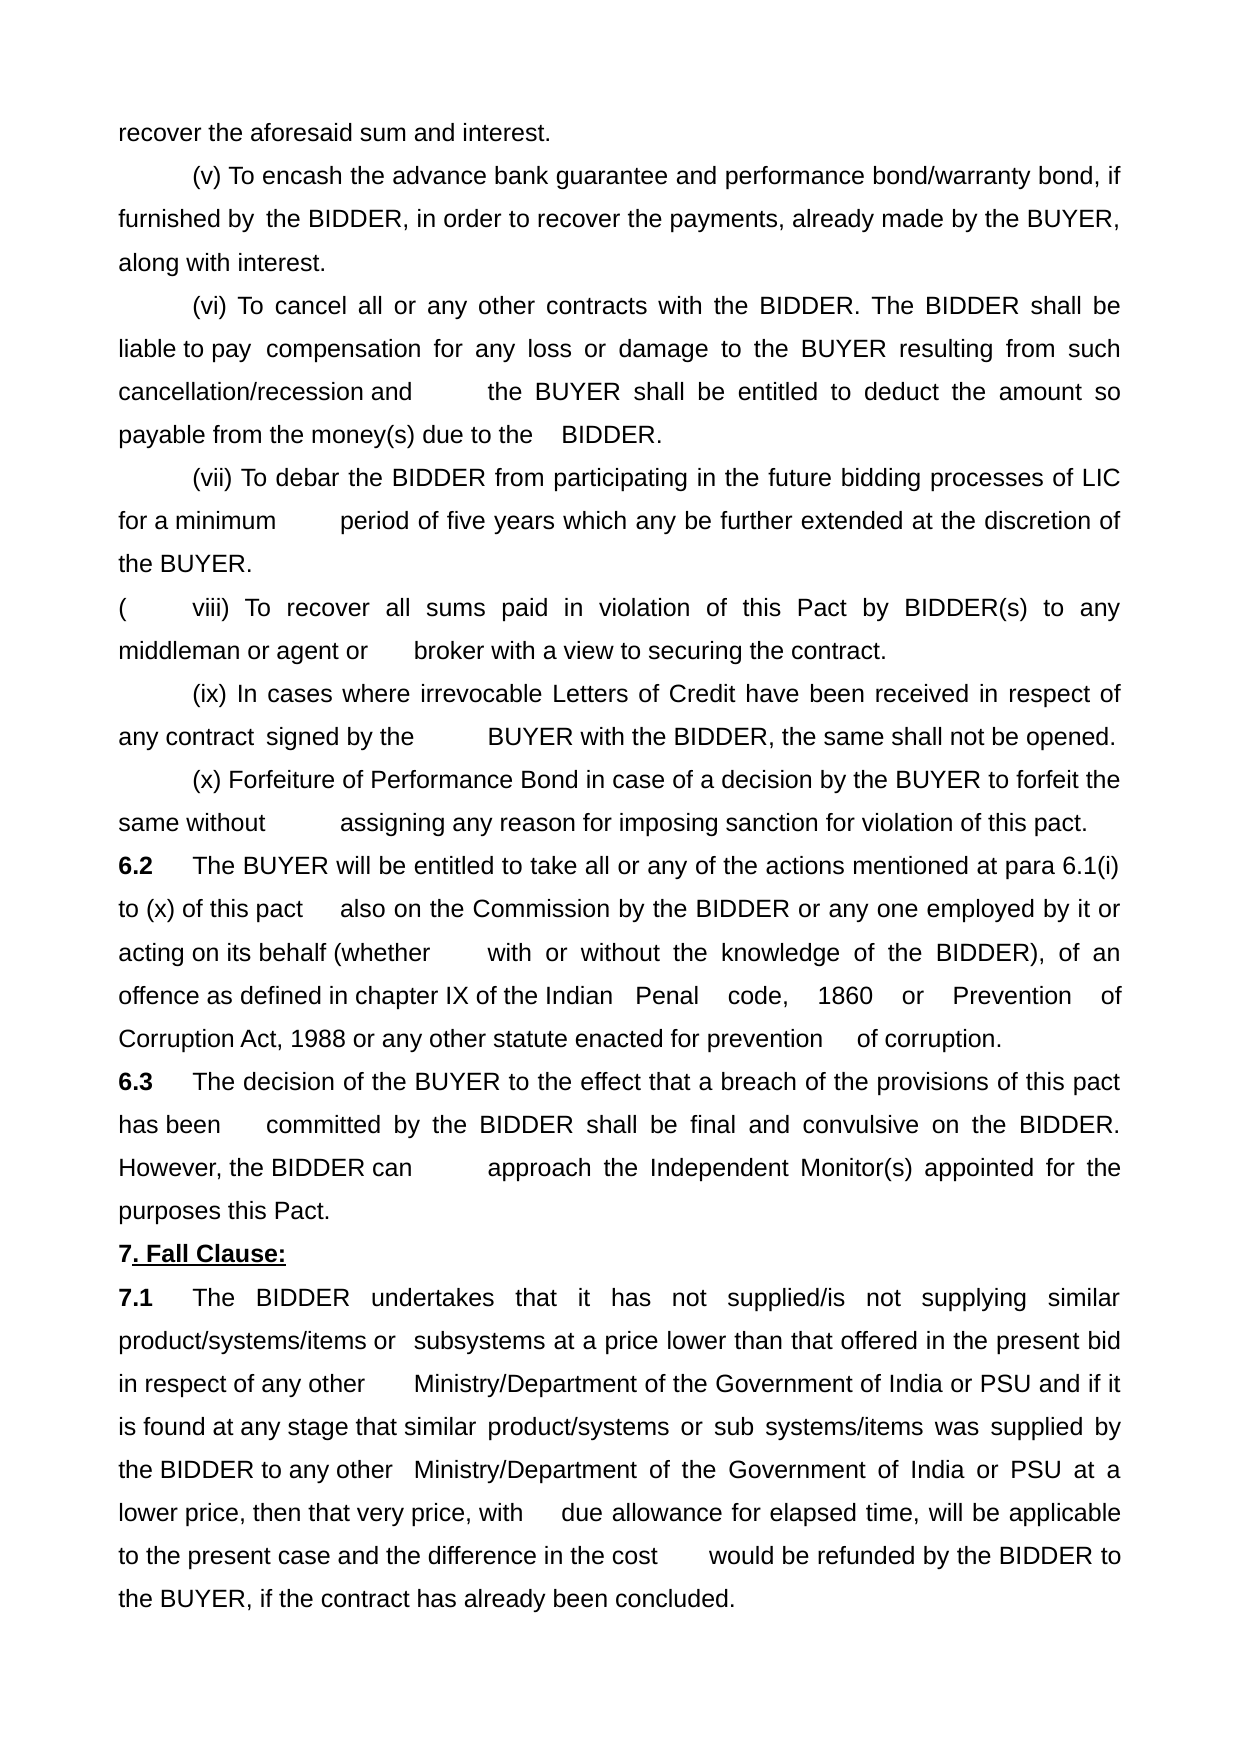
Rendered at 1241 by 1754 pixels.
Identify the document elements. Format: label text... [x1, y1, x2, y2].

text recover the aforesaid sum and interest. [118, 118, 1122, 147]
text (x) Forfeiture of Performance Bond in case of a decision by the BUYER to forfeit the same without assigning any reason for imposing sanction for violation of this pact. [118, 765, 1122, 837]
text 6.2 The BUYER will be entitled to take all or any of the actions mentioned at para 6.1(i) to (x) of this pact also on the Commission by the BIDDER or any one employed by it or acting on its behalf (whether with or without the knowledge of the BIDDER), of an offence as defined in chapter IX of the Indian Penal code, 1860 or Prevention of Corruption Act, 1988 or any other statute enacted for prevention of corruption. [118, 851, 1122, 1052]
text ( viii) To recover all sums paid in violation of this Pact by BIDDER(s) to any middleman or agent or broker with a view to securing the contract. [118, 592, 1122, 664]
text 6.3 The decision of the BUYER to the effect that a breach of the provisions of this pact has been committed by the BIDDER shall be final and convulsive on the BIDDER. However, the BIDDER can approach the Independent Monitor(s) appointed for the purposes this Pact. [118, 1067, 1122, 1225]
text 7. Fall Clause: [118, 1239, 1122, 1268]
text (vii) To debar the BIDDER from participating in the future bidding processes of LIC for a minimum period of five years which any be further extended at the discretion of the BUYER. [118, 463, 1122, 578]
text (v) To encash the advance bank guarantee and performance bond/warranty bond, if furnished by the BIDDER, in order to recover the payments, already made by the BUYER, along with interest. [118, 161, 1122, 276]
text (ix) In cases where irrevocable Letters of Credit have been received in respect of any contract signed by the BUYER with the BIDDER, the same shall not be opened. [118, 679, 1122, 751]
text (vi) To cancel all or any other contracts with the BIDDER. The BIDDER shall be liable to pay compensation for any loss or damage to the BUYER resulting from such cancellation/recession and the BUYER shall be entitled to deduct the amount so payable from the money(s) due to the BIDDER. [118, 291, 1122, 449]
text 7.1 The BIDDER undertakes that it has not supplied/is not supplying similar product/systems/items or subsystems at a price lower than that offered in the present bid in respect of any other Ministry/Department of the Government of India or PSU and if it is found at any stage that similar product/systems or sub systems/items was supplied by the BIDDER to any other Ministry/Department of the Government of India or PSU at a lower price, then that very price, with due allowance for elapsed time, will be applicable to the present case and the difference in the cost would be refunded by the BIDDER to the BUYER, if the contract has already been concluded. [118, 1282, 1122, 1613]
